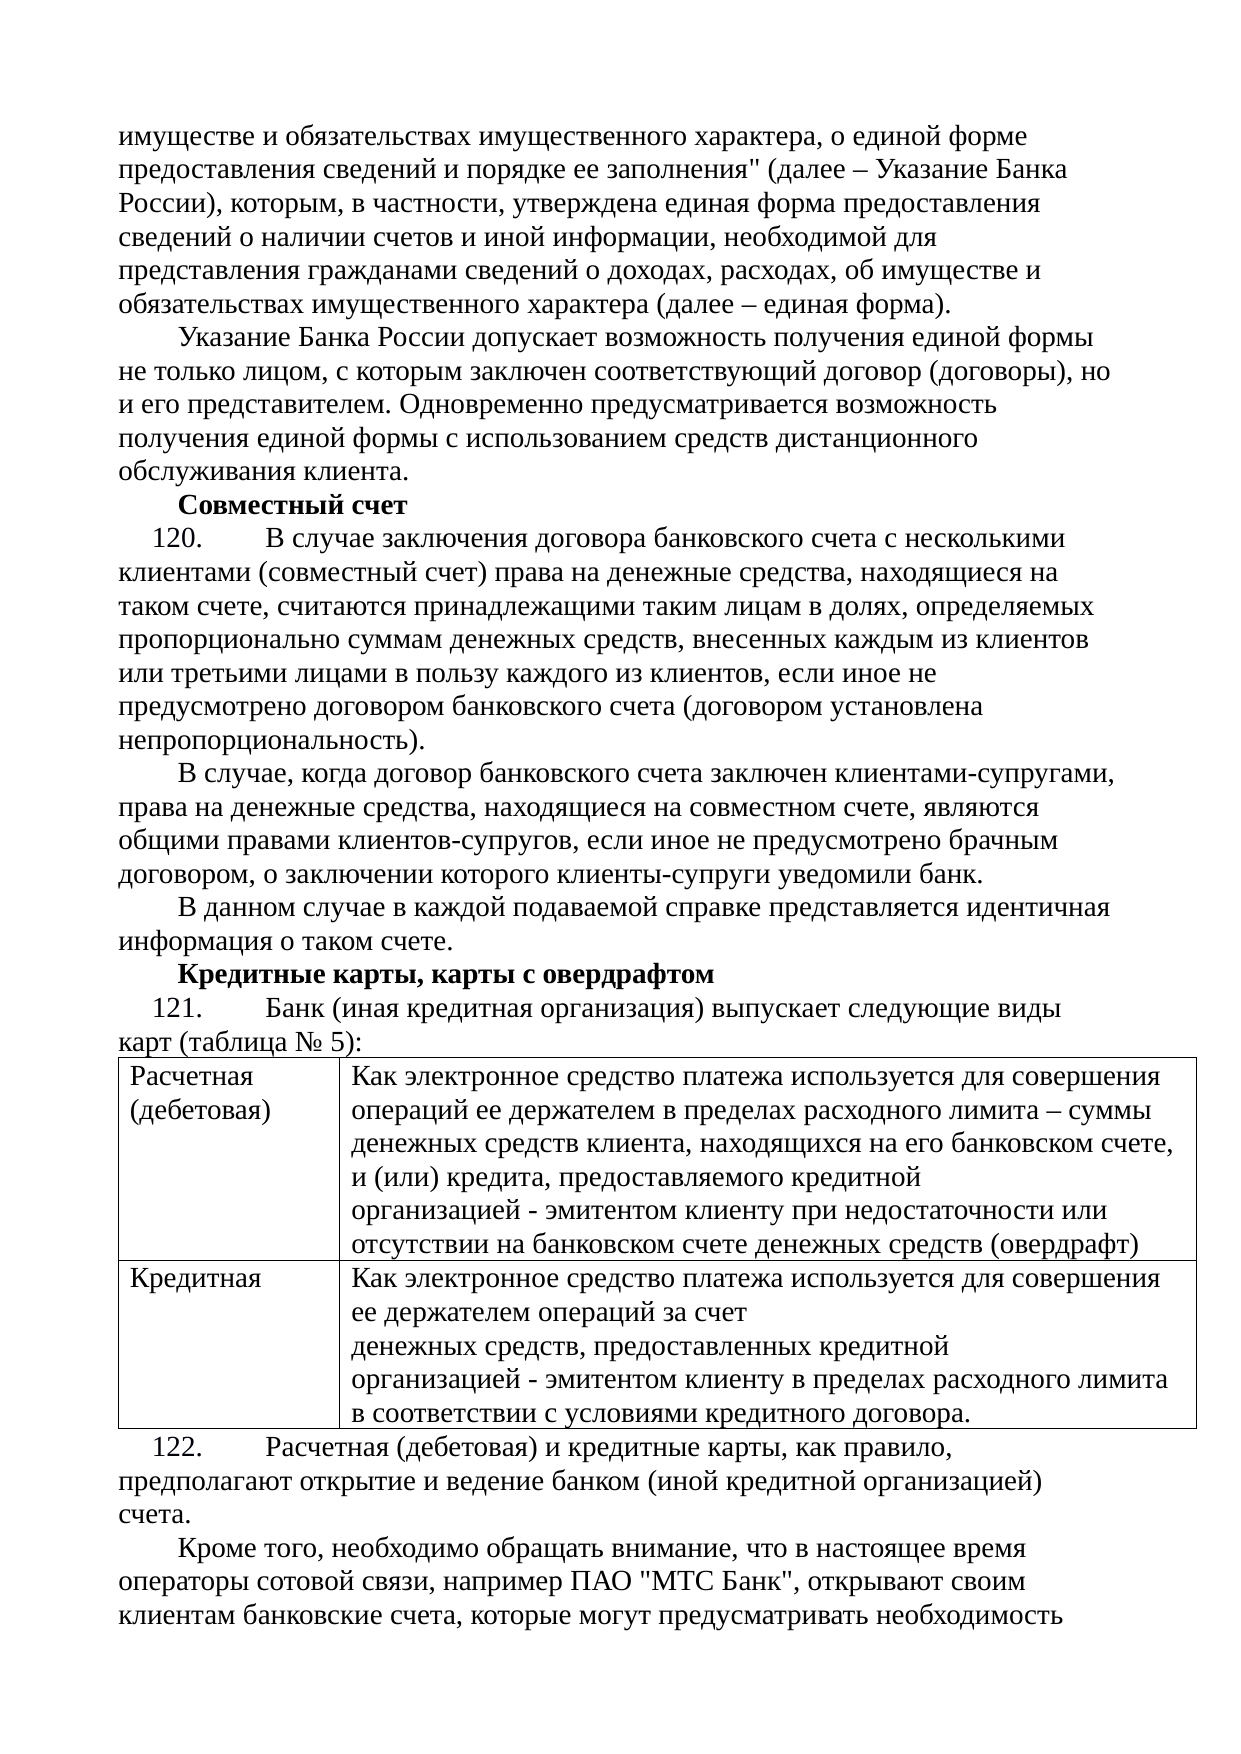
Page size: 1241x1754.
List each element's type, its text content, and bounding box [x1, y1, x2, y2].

table_header Как электронное средство платежа используется для совершения операций ее держателем в пределах расходного лимита – суммы денежных средств клиента, находящихся на его банковском счете, и (или) кредита, предоставляемого кредитной организацией - эмитентом клиенту при недостаточности или отсутствии на банковском счете денежных средств (овердрафт) [340, 1058, 1196, 1259]
list Расчетная (дебетовая) и кредитные карты, как правило, предполагают открытие и ведение банком (иной кредитной организацией) счета. [118, 1429, 1122, 1530]
table_header Расчетная (дебетовая) [119, 1058, 339, 1259]
list Совместный счет [118, 487, 1122, 521]
list Указание Банка России допускает возможность получения единой формы не только лицом, с которым заключен соответствующий договор (договоры), но и его представителем. Одновременно предусматривается возможность получения единой формы с использованием средств дистанционного обслуживания клиента. [118, 319, 1122, 487]
list Кроме того, необходимо обращать внимание, что в настоящее время операторы сотовой связи, например ПАО "МТС Банк", открывают своим клиентам банковские счета, которые могут предусматривать необходимость [118, 1530, 1122, 1631]
list В случае заключения договора банковского счета с несколькими клиентами (совместный счет) права на денежные средства, находящиеся на таком счете, считаются принадлежащими таким лицам в долях, определяемых пропорционально суммам денежных средств, внесенных каждым из клиентов или третьими лицами в пользу каждого из клиентов, если иное не предусмотрено договором банковского счета (договором установлена непропорциональность). [118, 521, 1122, 755]
list имуществе и обязательствах имущественного характера, о единой форме предоставления сведений и порядке ее заполнения" (далее – Указание Банка России), которым, в частности, утверждена единая форма предоставления сведений о наличии счетов и иной информации, необходимой для представления гражданами сведений о доходах, расходах, об имуществе и обязательствах имущественного характера (далее – единая форма). [118, 118, 1122, 319]
list Банк (иная кредитная организация) выпускает следующие виды карт (таблица № 5): [118, 990, 1122, 1057]
list Кредитные карты, карты с овердрафтом [118, 957, 1122, 990]
list В случае, когда договор банковского счета заключен клиентами-супругами, права на денежные средства, находящиеся на совместном счете, являются общими правами клиентов-супругов, если иное не предусмотрено брачным договором, о заключении которого клиенты-супруги уведомили банк. [118, 755, 1122, 889]
table_cell Как электронное средство платежа используется для совершения ее держателем операций за счет денежных средств, предоставленных кредитной организацией - эмитентом клиенту в пределах расходного лимита в соответствии с условиями кредитного договора. [340, 1261, 1196, 1428]
table_cell Кредитная [119, 1261, 339, 1428]
list В данном случае в каждой подаваемой справке представляется идентичная информация о таком счете. [118, 889, 1122, 957]
